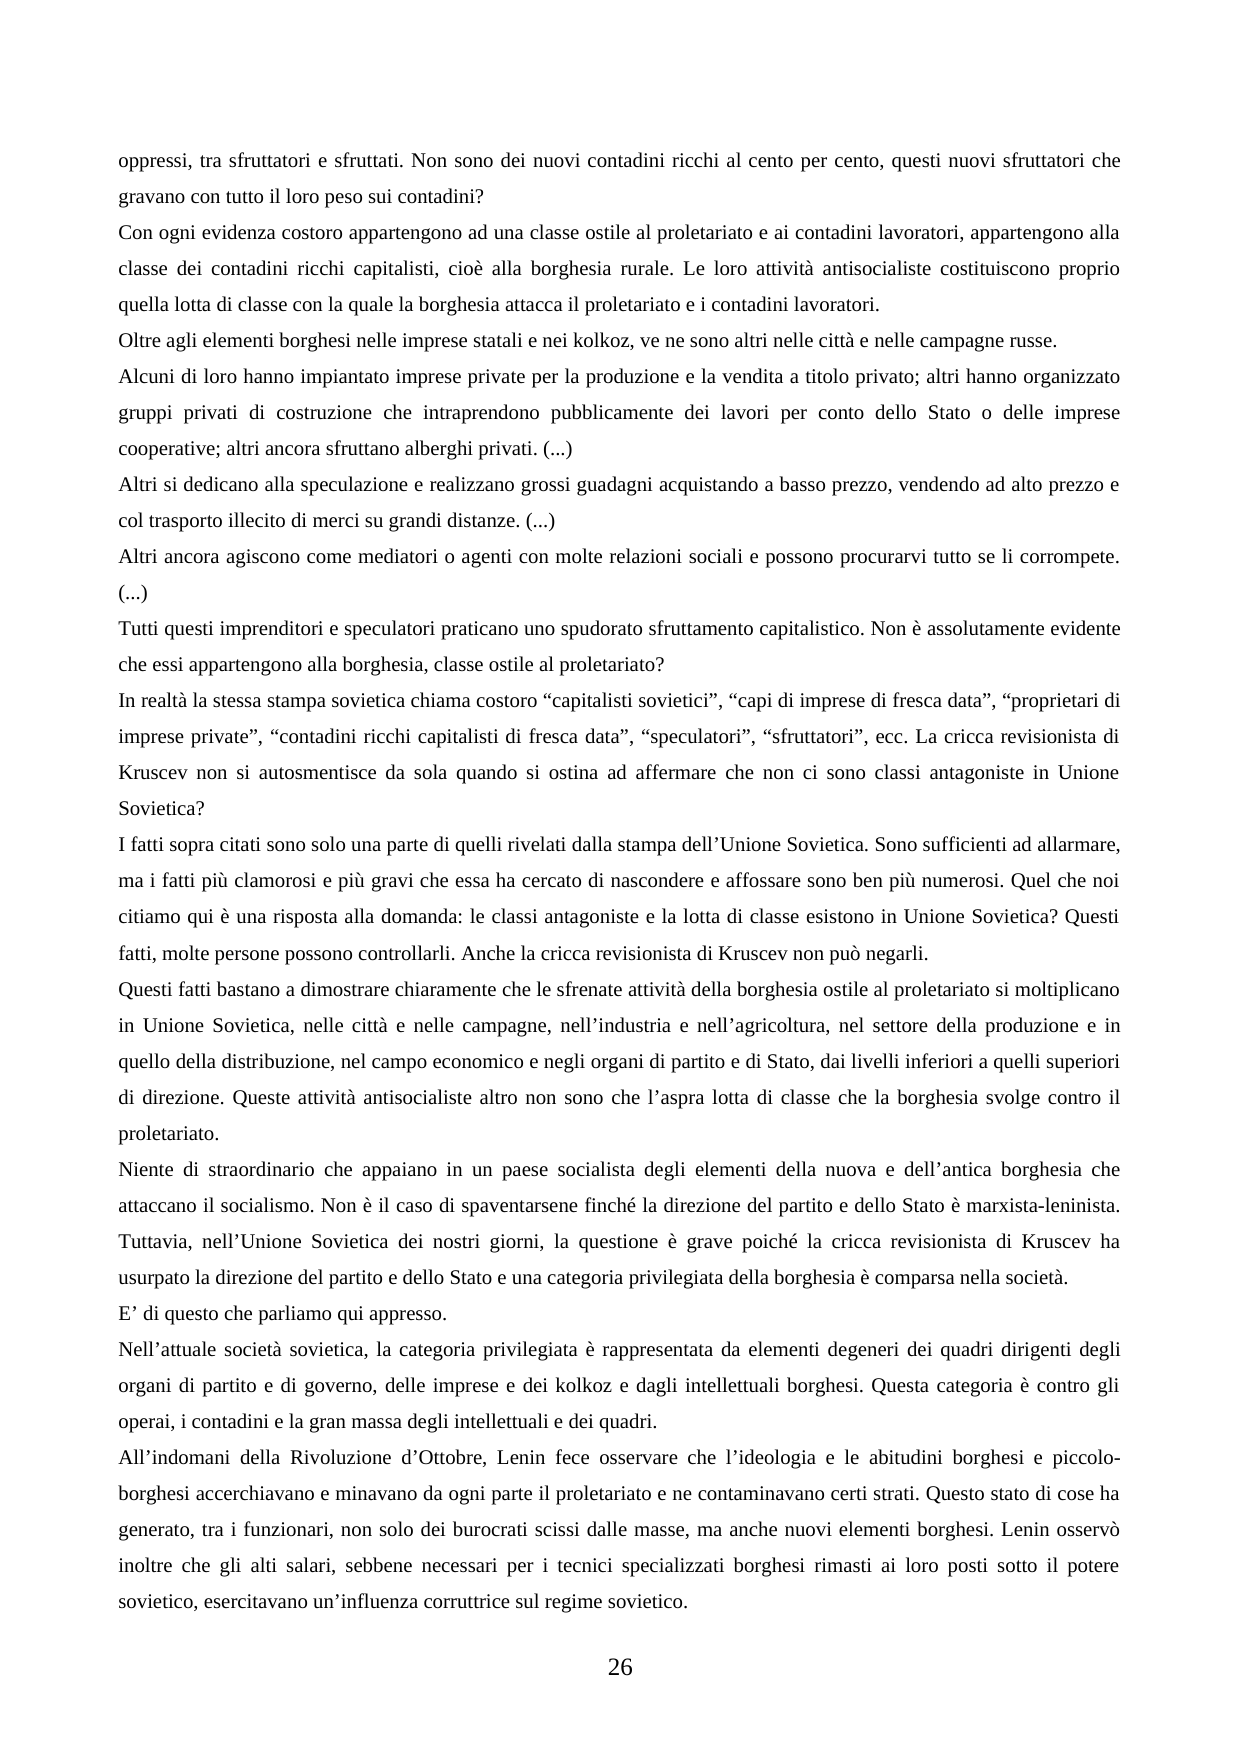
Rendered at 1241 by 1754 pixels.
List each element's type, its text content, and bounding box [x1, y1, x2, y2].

text Niente di straordinario che appaiano in un paese socialista degli elementi della nuova e dell’antica borghesia che attaccano il socialismo. Non è il caso di spaventarsene finché la direzione del partito e dello Stato è marxista-leninista. Tuttavia, nell’Unione Sovietica dei nostri giorni, la questione è grave poiché la cricca revisionista di Kruscev ha usurpato la direzione del partito e dello Stato e una categoria privilegiata della borghesia è comparsa nella società. [118, 1157, 1122, 1289]
text oppressi, tra sfruttatori e sfruttati. Non sono dei nuovi contadini ricchi al cento per cento, questi nuovi sfruttatori che gravano con tutto il loro peso sui contadini? [118, 148, 1122, 208]
text Altri ancora agiscono come mediatori o agenti con molte relazioni sociali e possono procurarvi tutto se li corrompete. (...) [118, 544, 1122, 604]
text Tutti questi imprenditori e speculatori praticano uno spudorato sfruttamento capitalistico. Non è assolutamente evidente che essi appartengono alla borghesia, classe ostile al proletariato? [118, 616, 1122, 676]
text Con ogni evidenza costoro appartengono ad una classe ostile al proletariato e ai contadini lavoratori, appartengono alla classe dei contadini ricchi capitalisti, cioè alla borghesia rurale. Le loro attività antisocialiste costituiscono proprio quella lotta di classe con la quale la borghesia attacca il proletariato e i contadini lavoratori. [118, 220, 1122, 316]
text Altri si dedicano alla speculazione e realizzano grossi guadagni acquistando a basso prezzo, vendendo ad alto prezzo e col trasporto illecito di merci su grandi distanze. (...) [118, 472, 1122, 532]
text Nell’attuale società sovietica, la categoria privilegiata è rappresentata da elementi degeneri dei quadri dirigenti degli organi di partito e di governo, delle imprese e dei kolkoz e dagli intellettuali borghesi. Questa categoria è contro gli operai, i contadini e la gran massa degli intellettuali e dei quadri. [118, 1337, 1122, 1433]
text Questi fatti bastano a dimostrare chiaramente che le sfrenate attività della borghesia ostile al proletariato si moltiplicano in Unione Sovietica, nelle città e nelle campagne, nell’industria e nell’agricoltura, nel settore della produzione e in quello della distribuzione, nel campo economico e negli organi di partito e di Stato, dai livelli inferiori a quelli superiori di direzione. Queste attività antisocialiste altro non sono che l’aspra lotta di classe che la borghesia svolge contro il proletariato. [118, 977, 1122, 1145]
text I fatti sopra citati sono solo una parte di quelli rivelati dalla stampa dell’Unione Sovietica. Sono sufficienti ad allarmare, ma i fatti più clamorosi e più gravi che essa ha cercato di nascondere e affossare sono ben più numerosi. Quel che noi citiamo qui è una risposta alla domanda: le classi antagoniste e la lotta di classe esistono in Unione Sovietica? Questi fatti, molte persone possono controllarli. Anche la cricca revisionista di Kruscev non può negarli. [118, 832, 1122, 964]
text Alcuni di loro hanno impiantato imprese private per la produzione e la vendita a titolo privato; altri hanno organizzato gruppi privati di costruzione che intraprendono pubblicamente dei lavori per conto dello Stato o delle imprese cooperative; altri ancora sfruttano alberghi privati. (...) [118, 364, 1122, 460]
text E’ di questo che parliamo qui appresso. [118, 1301, 1122, 1325]
text In realtà la stessa stampa sovietica chiama costoro “capitalisti sovietici”, “capi di imprese di fresca data”, “proprietari di imprese private”, “contadini ricchi capitalisti di fresca data”, “speculatori”, “sfruttatori”, ecc. La cricca revisionista di Kruscev non si autosmentisce da sola quando si ostina ad affermare che non ci sono classi antagoniste in Unione Sovietica? [118, 688, 1122, 820]
text Oltre agli elementi borghesi nelle imprese statali e nei kolkoz, ve ne sono altri nelle città e nelle campagne russe. [118, 328, 1122, 352]
text All’indomani della Rivoluzione d’Ottobre, Lenin fece osservare che l’ideologia e le abitudini borghesi e piccolo-borghesi accerchiavano e minavano da ogni parte il proletariato e ne contaminavano certi strati. Questo stato di cose ha generato, tra i funzionari, non solo dei burocrati scissi dalle masse, ma anche nuovi elementi borghesi. Lenin osservò inoltre che gli alti salari, sebbene necessari per i tecnici specializzati borghesi rimasti ai loro posti sotto il potere sovietico, esercitavano un’influenza corruttrice sul regime sovietico. [118, 1445, 1122, 1613]
